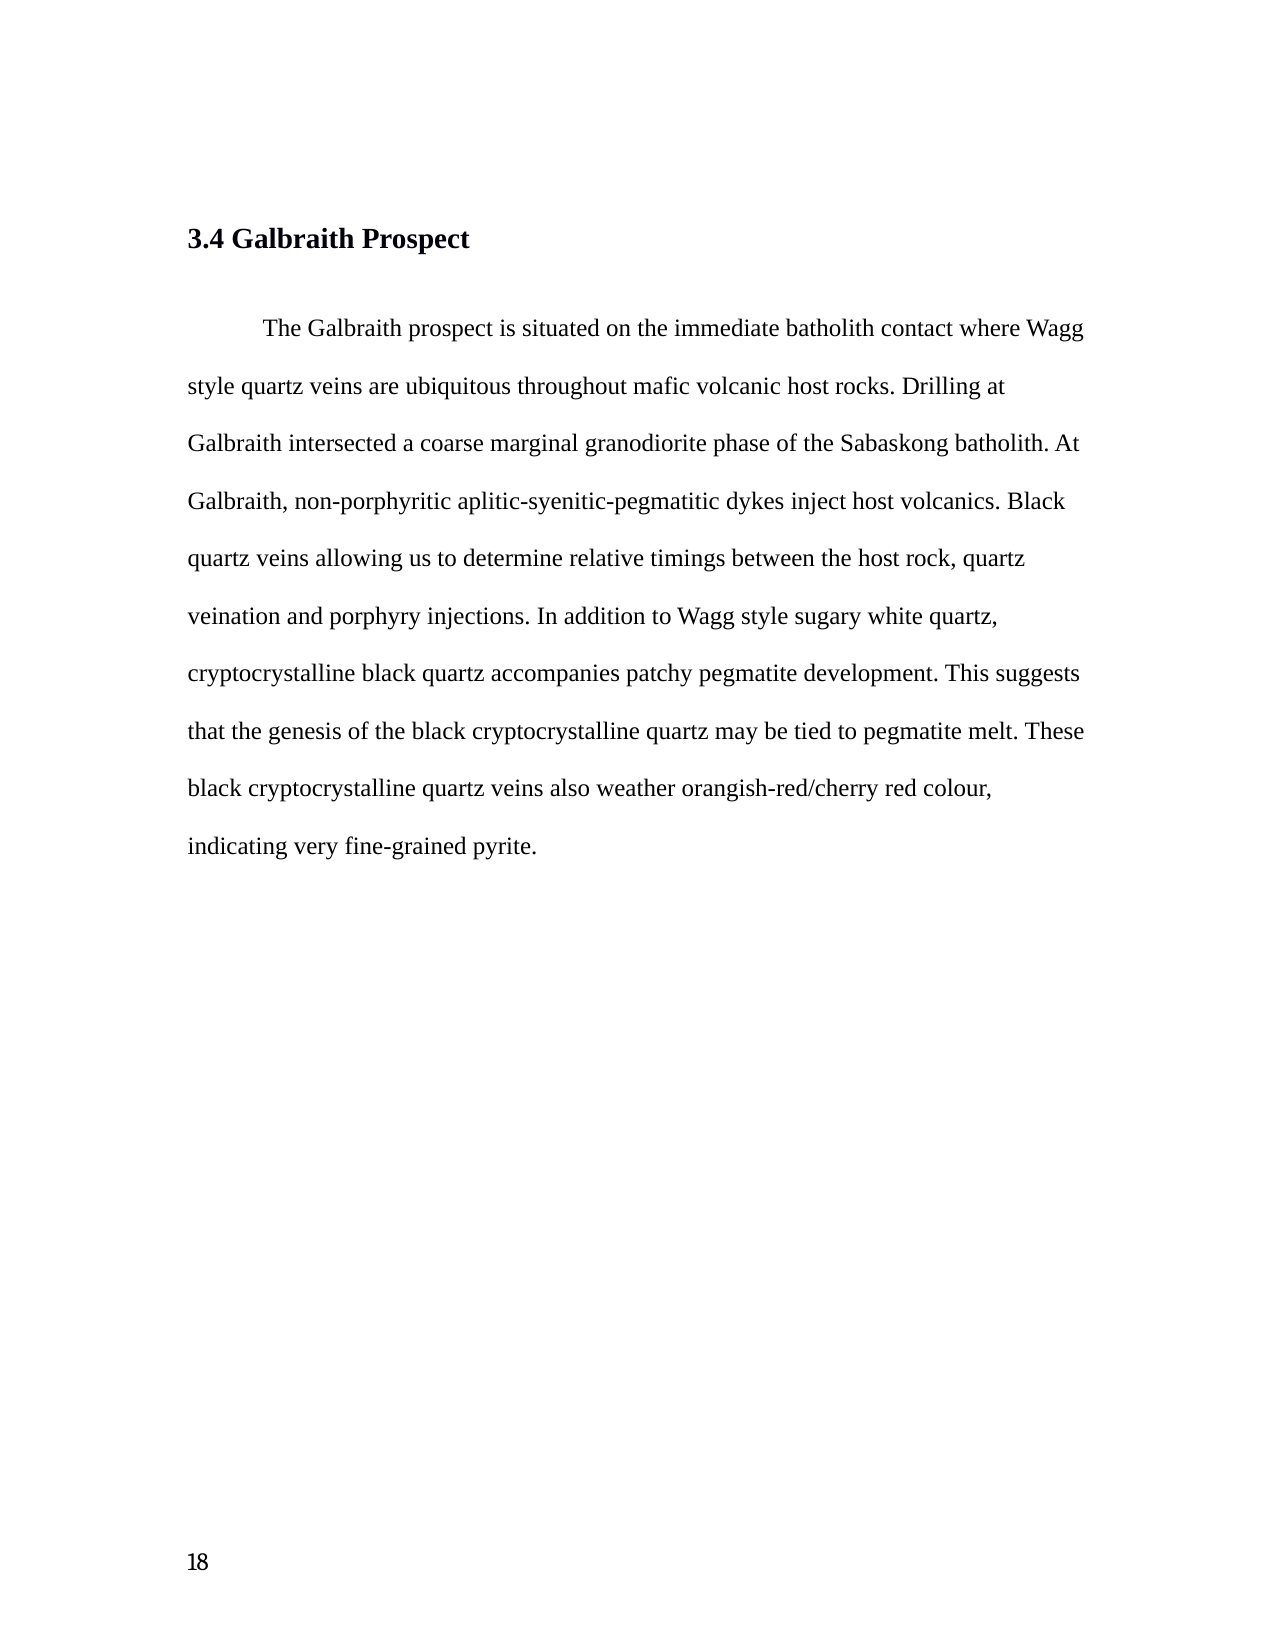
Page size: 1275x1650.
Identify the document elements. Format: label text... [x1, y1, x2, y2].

title 3.4 Galbraith Prospect [187, 221, 1087, 254]
text The Galbraith prospect is situated on the immediate batholith contact where Wagg style quartz veins are ubiquitous throughout mafic volcanic host rocks. Drilling at Galbraith intersected a coarse marginal granodiorite phase of the Sabaskong batholith. At Galbraith, non-porphyritic aplitic-syenitic-pegmatitic dykes inject host volcanics. Black quartz veins allowing us to determine relative timings between the host rock, quartz veination and porphyry injections. In addition to Wagg style sugary white quartz, cryptocrystalline black quartz accompanies patchy pegmatite development. This suggests that the genesis of the black cryptocrystalline quartz may be tied to pegmatite melt. These black cryptocrystalline quartz veins also weather orangish-red/cherry red colour, indicating very fine-grained pyrite. [187, 309, 1087, 1492]
